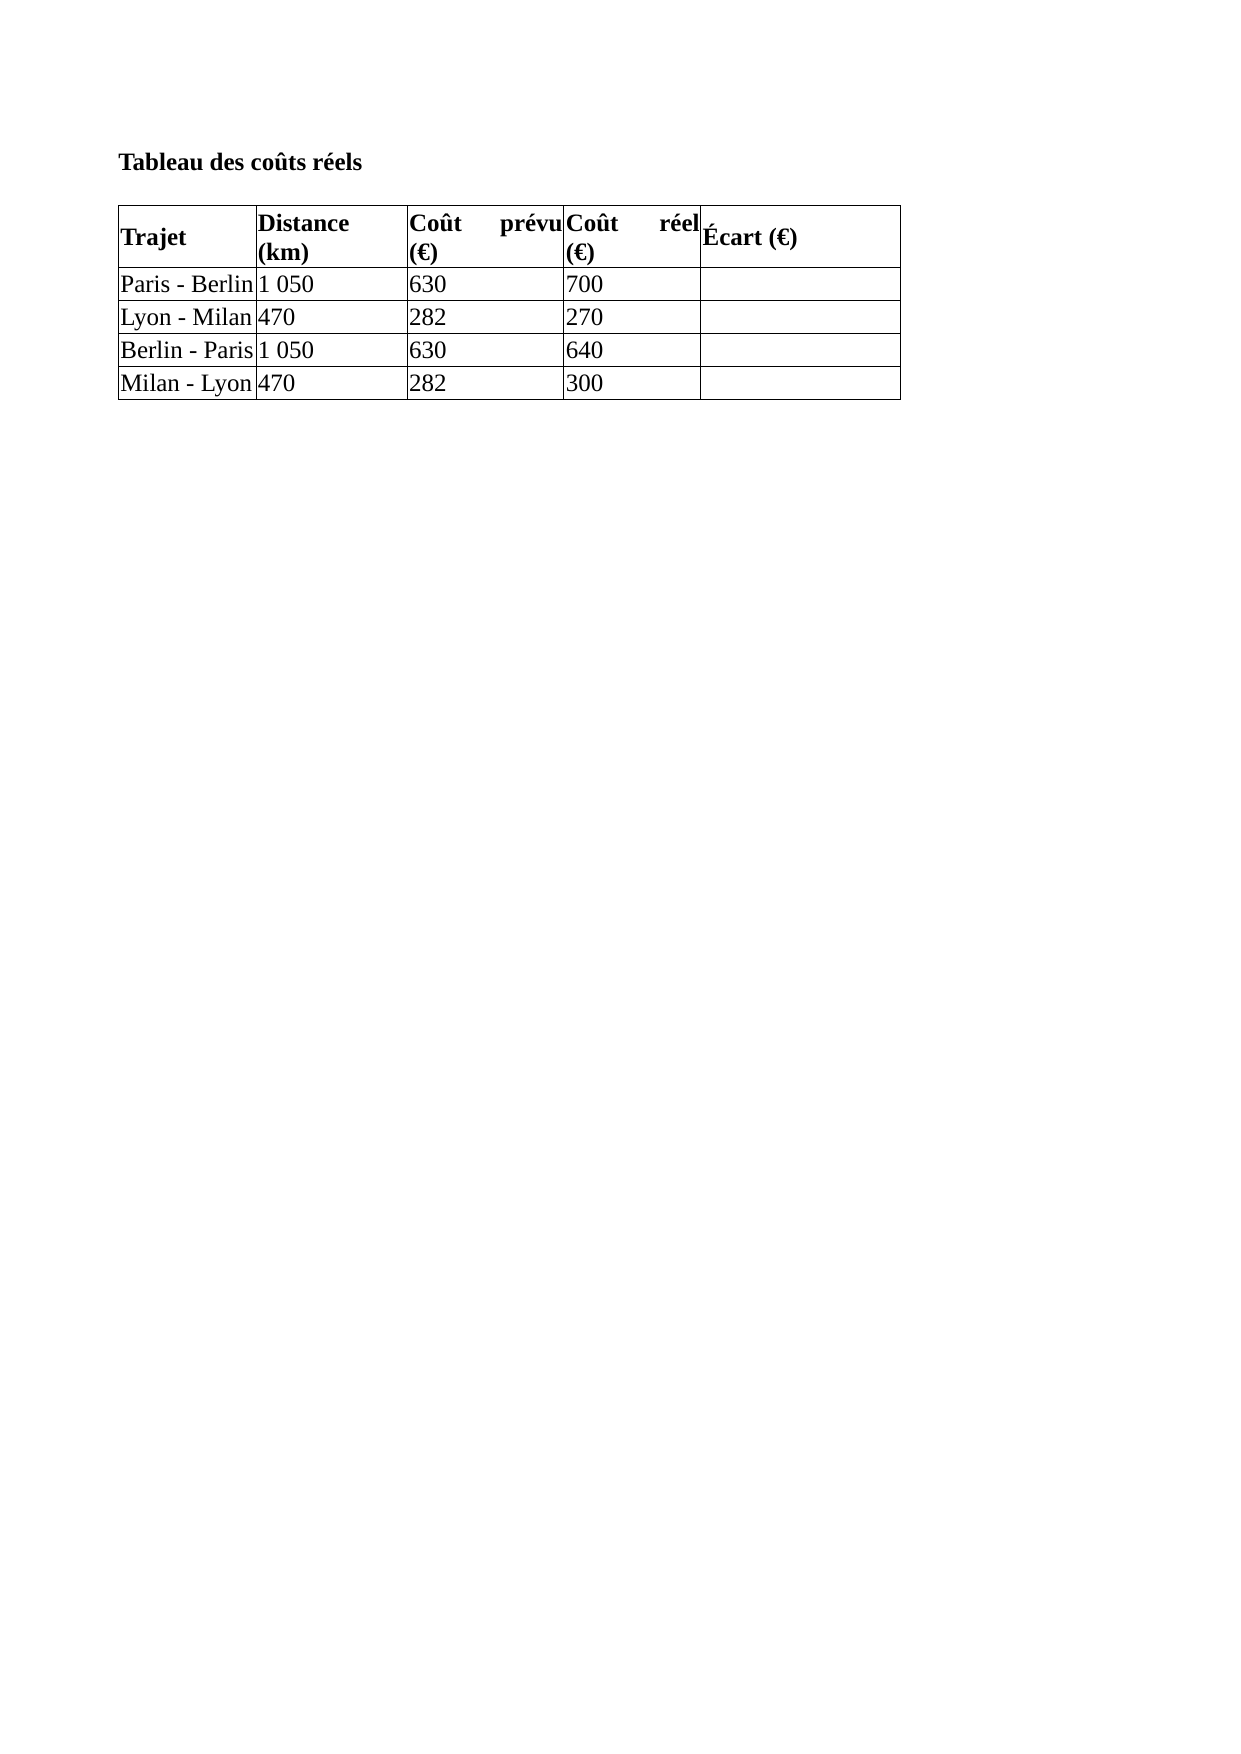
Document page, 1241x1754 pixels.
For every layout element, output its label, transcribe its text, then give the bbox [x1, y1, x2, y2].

table_cell [701, 367, 900, 398]
table_cell 630 [408, 334, 563, 366]
table_header Coût prévu (€) [408, 206, 563, 267]
table_cell 282 [408, 367, 563, 398]
table_header Coût réel (€) [564, 206, 700, 267]
table_cell 1 050 [257, 268, 407, 300]
table_cell 700 [564, 268, 700, 300]
table_cell [701, 301, 900, 333]
table_cell 630 [408, 268, 563, 300]
table_cell 1 050 [257, 334, 407, 366]
text Tableau des coûts réels [118, 147, 1122, 176]
table_cell [701, 268, 900, 300]
table_cell Lyon - Milan [119, 301, 256, 333]
table_cell 470 [257, 301, 407, 333]
table_cell Berlin - Paris [119, 334, 256, 366]
table_cell 300 [564, 367, 700, 398]
table_cell 470 [257, 367, 407, 398]
table_cell Milan - Lyon [119, 367, 256, 398]
table_cell 640 [564, 334, 700, 366]
table_cell 282 [408, 301, 563, 333]
table_header Distance (km) [257, 206, 407, 267]
table_header Trajet [119, 206, 256, 267]
table_cell Paris - Berlin [119, 268, 256, 300]
table_cell 270 [564, 301, 700, 333]
table_header Écart (€) [701, 206, 900, 267]
table_cell [701, 334, 900, 366]
